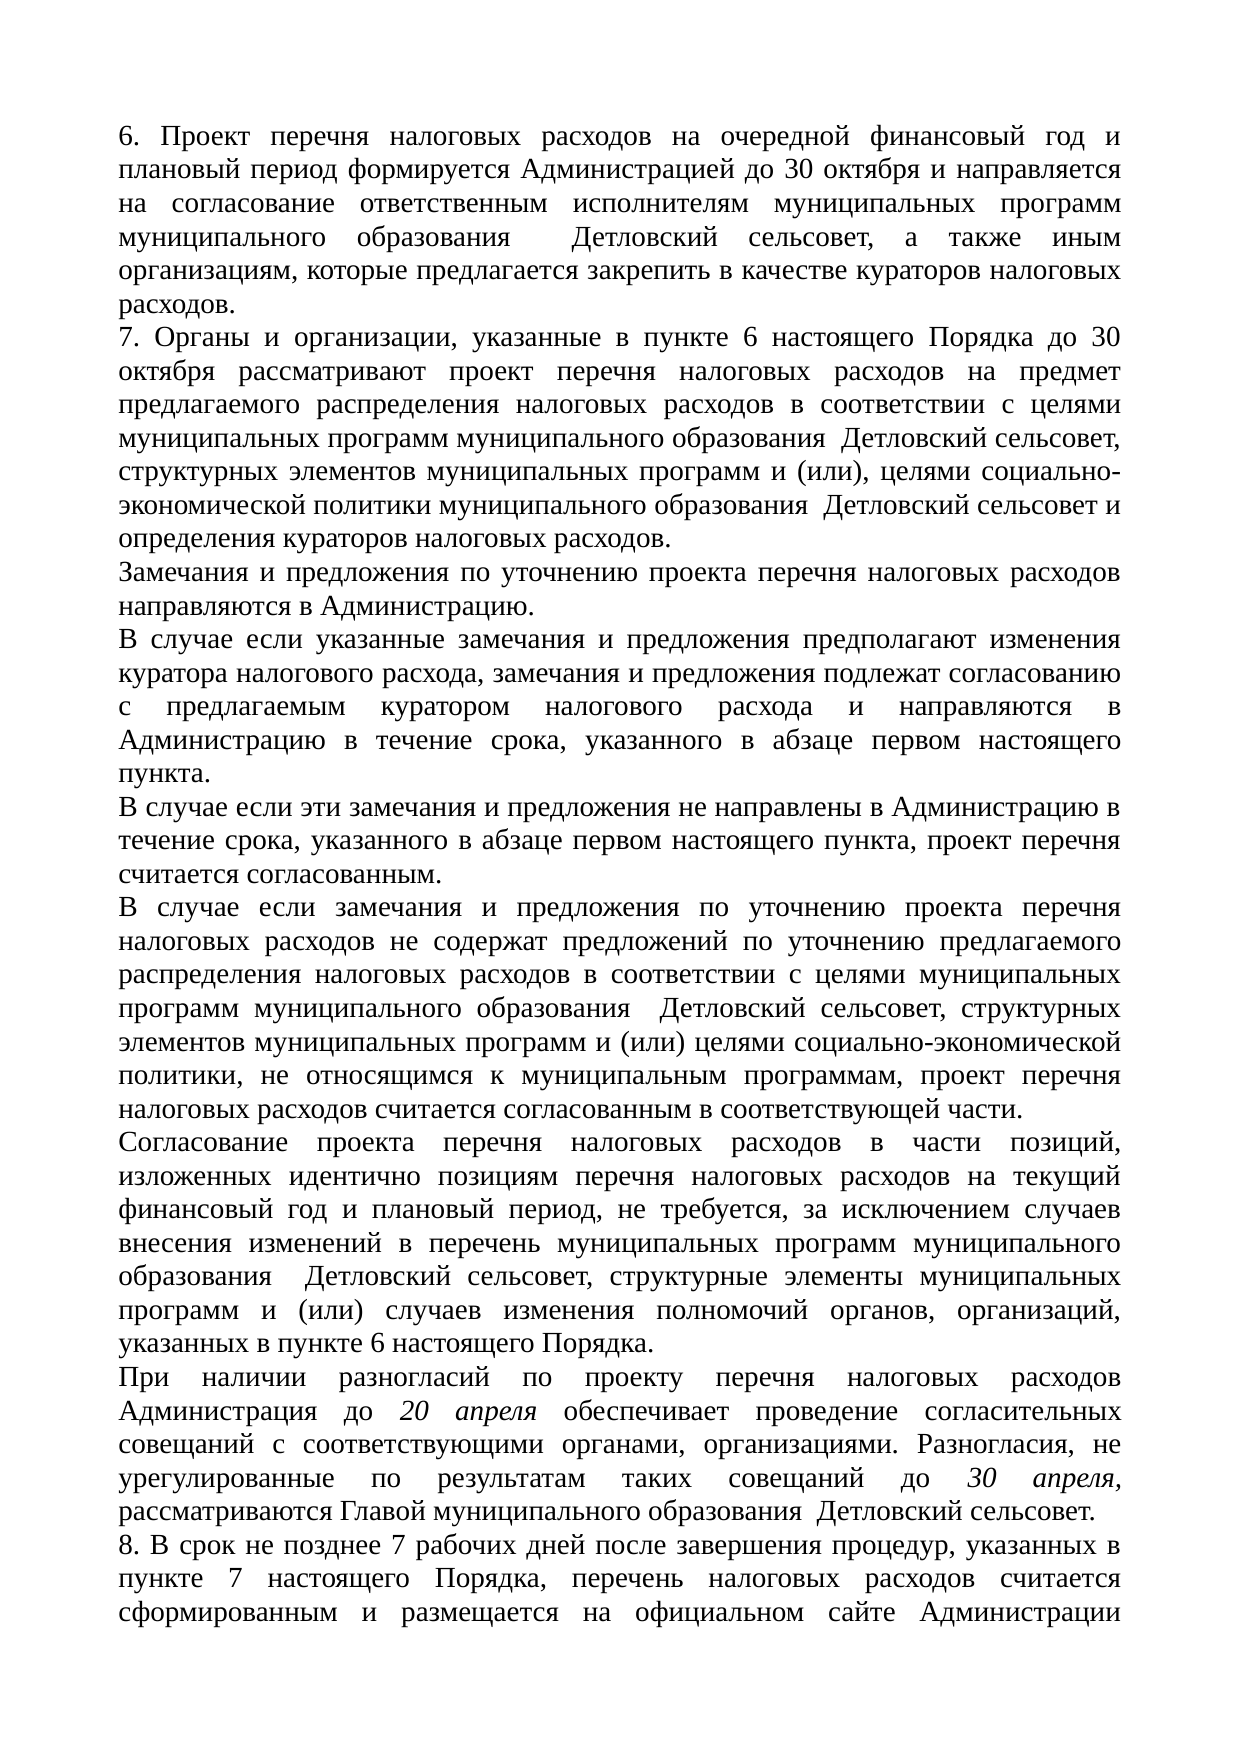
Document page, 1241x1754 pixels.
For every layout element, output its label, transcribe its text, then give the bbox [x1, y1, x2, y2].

text В случае если замечания и предложения по уточнению проекта перечня налоговых расходов не содержат предложений по уточнению предлагаемого распределения налоговых расходов в соответствии с целями муниципальных программ муниципального образования Детловский сельсовет, структурных элементов муниципальных программ и (или) целями социально-экономической политики, не относящимся к муниципальным программам, проект перечня налоговых расходов считается согласованным в соответствующей части. [118, 889, 1122, 1124]
text Согласование проекта перечня налоговых расходов в части позиций, изложенных идентично позициям перечня налоговых расходов на текущий финансовый год и плановый период, не требуется, за исключением случаев внесения изменений в перечень муниципальных программ муниципального образования Детловский сельсовет, структурные элементы муниципальных программ и (или) случаев изменения полномочий органов, организаций, указанных в пункте 6 настоящего Порядка. [118, 1124, 1122, 1359]
text 7. Органы и организации, указанные в пункте 6 настоящего Порядка до 30 октября рассматривают проект перечня налоговых расходов на предмет предлагаемого распределения налоговых расходов в соответствии с целями муниципальных программ муниципального образования Детловский сельсовет, структурных элементов муниципальных программ и (или), целями социально-экономической политики муниципального образования Детловский сельсовет и определения кураторов налоговых расходов. [118, 319, 1122, 554]
text 8. В срок не позднее 7 рабочих дней после завершения процедур, указанных в пункте 7 настоящего Порядка, перечень налоговых расходов считается сформированным и размещается на официальном сайте Администрации [118, 1527, 1122, 1627]
text 6. Проект перечня налоговых расходов на очередной финансовый год и плановый период формируется Администрацией до 30 октября и направляется на согласование ответственным исполнителям муниципальных программ муниципального образования Детловский сельсовет, а также иным организациям, которые предлагается закрепить в качестве кураторов налоговых расходов. [118, 118, 1122, 319]
text При наличии разногласий по проекту перечня налоговых расходов Администрация до 20 апреля обеспечивает проведение согласительных совещаний с соответствующими органами, организациями. Разногласия, не урегулированные по результатам таких совещаний до 30 апреля, рассматриваются Главой муниципального образования Детловский сельсовет. [118, 1359, 1122, 1527]
text В случае если указанные замечания и предложения предполагают изменения куратора налогового расхода, замечания и предложения подлежат согласованию с предлагаемым куратором налогового расхода и направляются в Администрацию в течение срока, указанного в абзаце первом настоящего пункта. [118, 621, 1122, 789]
text В случае если эти замечания и предложения не направлены в Администрацию в течение срока, указанного в абзаце первом настоящего пункта, проект перечня считается согласованным. [118, 789, 1122, 889]
text Замечания и предложения по уточнению проекта перечня налоговых расходов направляются в Администрацию. [118, 554, 1122, 621]
